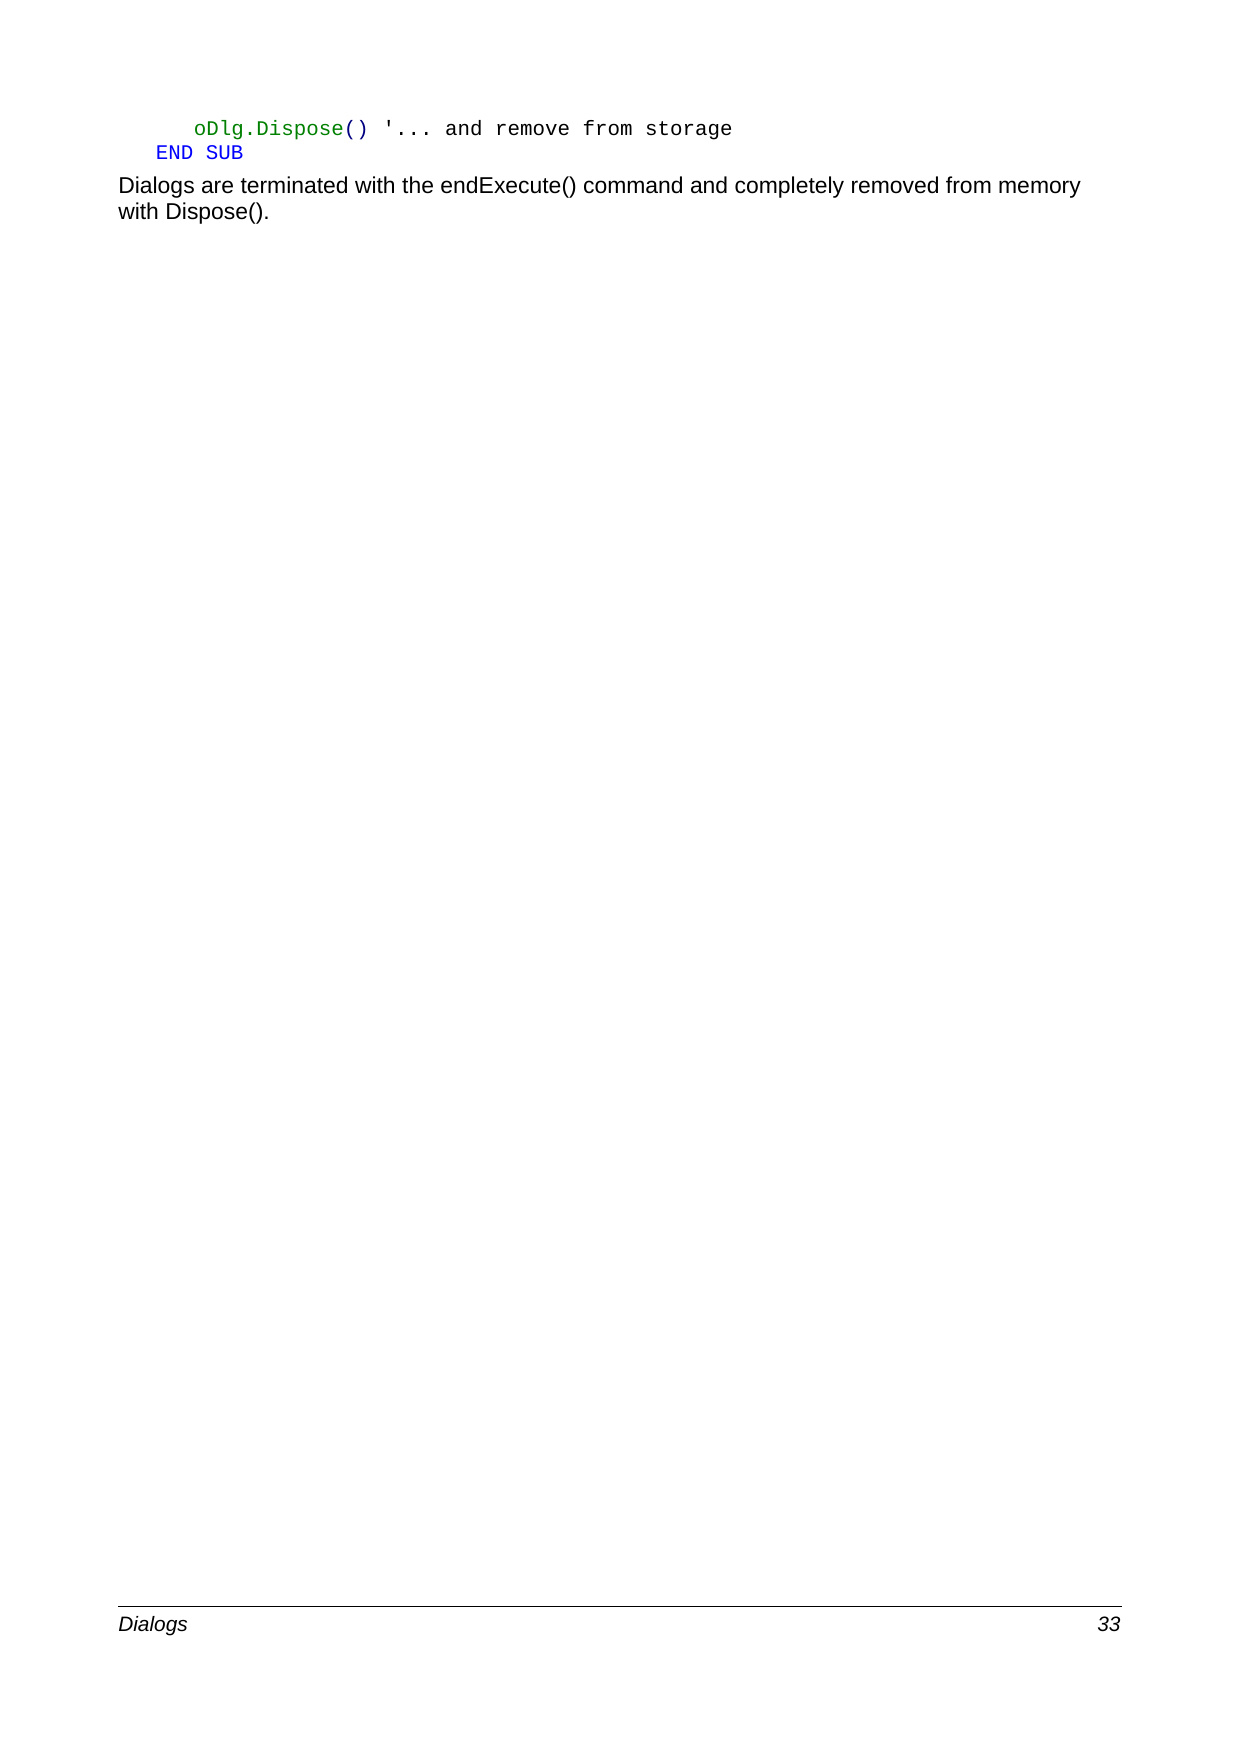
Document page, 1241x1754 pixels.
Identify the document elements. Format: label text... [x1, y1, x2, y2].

text oDlg.Dispose() '... and remove from storage [156, 118, 1122, 142]
text Dialogs are terminated with the endExecute() command and completely removed from memory with Dispose(). [118, 172, 1122, 224]
text END SUB [156, 142, 1122, 165]
